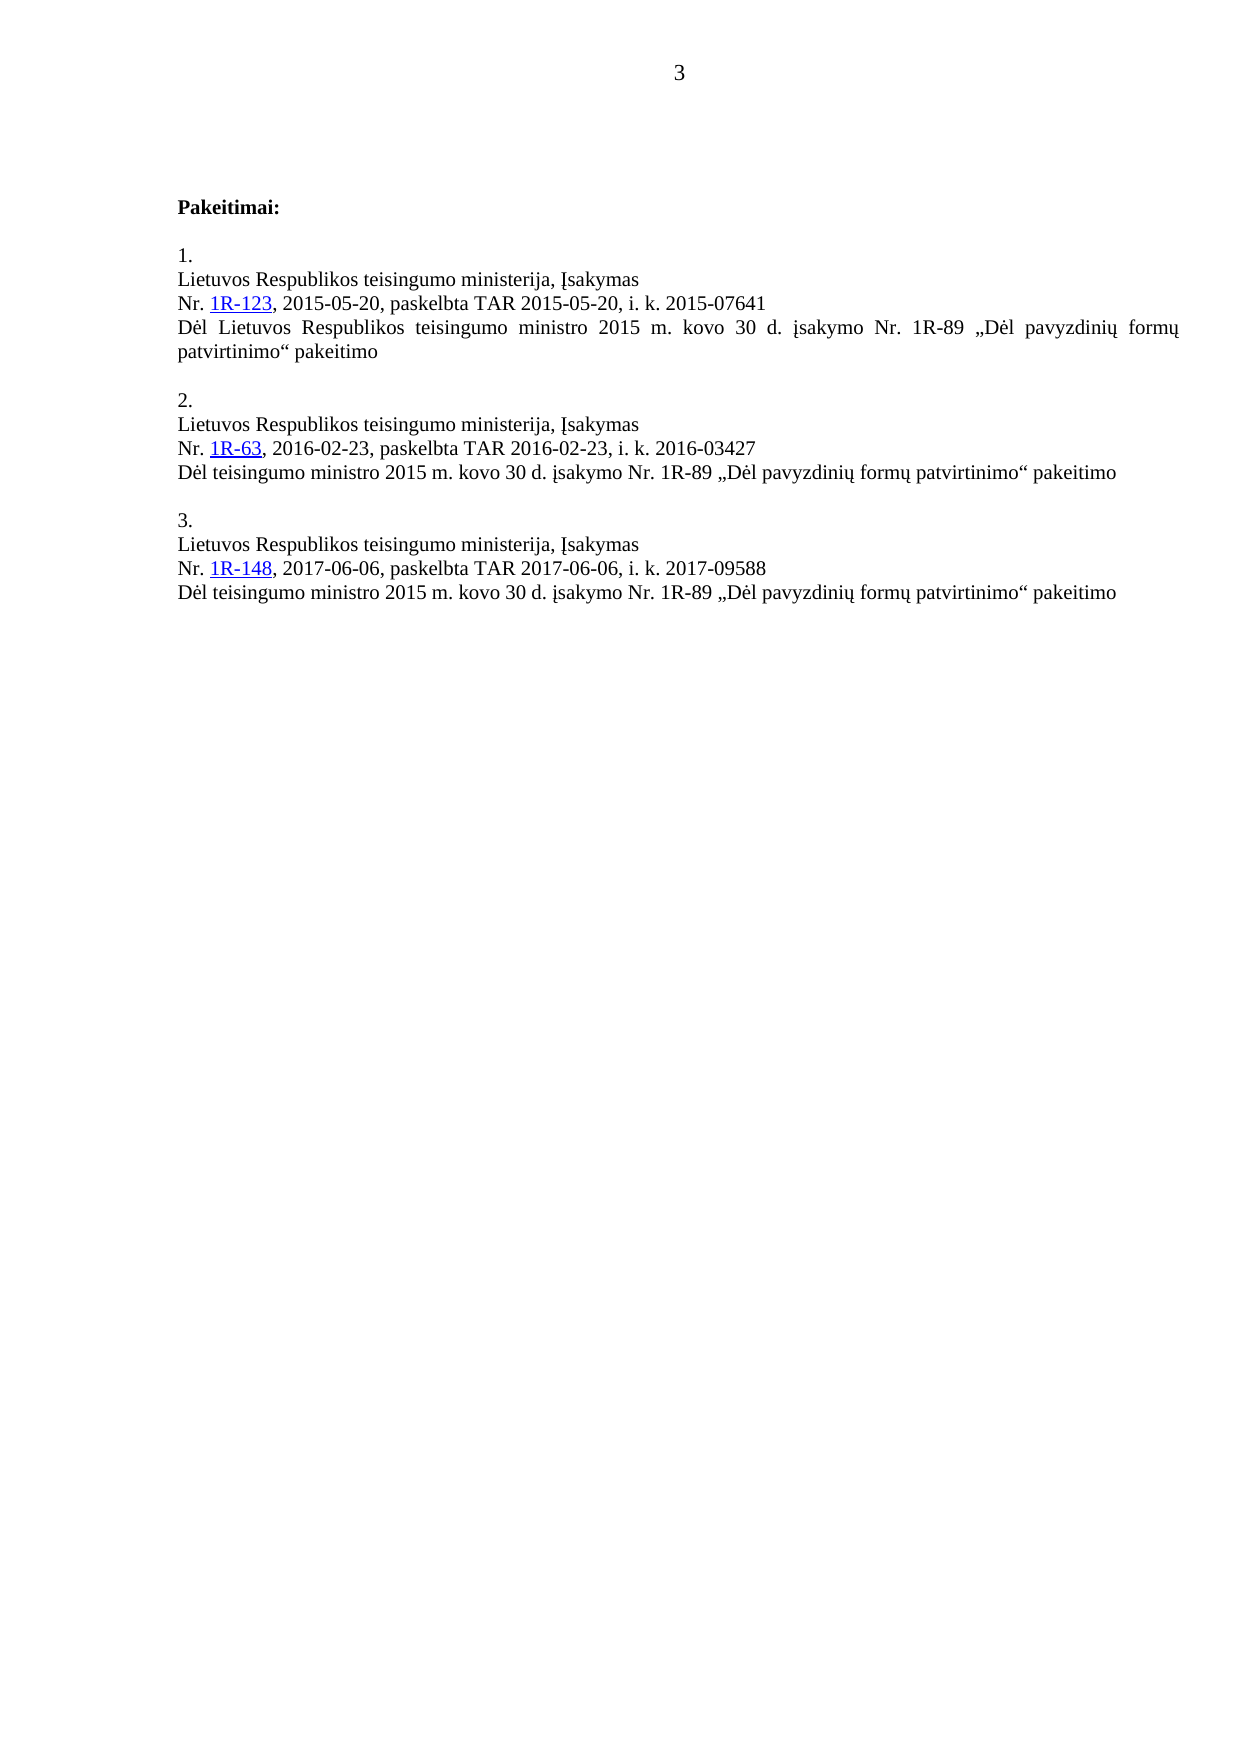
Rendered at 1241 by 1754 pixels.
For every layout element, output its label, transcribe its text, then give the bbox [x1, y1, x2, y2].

text Nr. 1R-63, 2016-02-23, paskelbta TAR 2016-02-23, i. k. 2016-03427 [177, 436, 1181, 460]
text Pakeitimai: [177, 195, 1181, 219]
text Lietuvos Respublikos teisingumo ministerija, Įsakymas [177, 267, 1181, 291]
text Nr. 1R-123, 2015-05-20, paskelbta TAR 2015-05-20, i. k. 2015-07641 [177, 291, 1181, 315]
text Lietuvos Respublikos teisingumo ministerija, Įsakymas [177, 412, 1181, 436]
text 1. [177, 243, 1181, 267]
text Dėl teisingumo ministro 2015 m. kovo 30 d. įsakymo Nr. 1R-89 „Dėl pavyzdinių formų patvirtinimo“ pakeitimo [177, 460, 1181, 484]
text Dėl Lietuvos Respublikos teisingumo ministro 2015 m. kovo 30 d. įsakymo Nr. 1R-89 „Dėl pavyzdinių formų patvirtinimo“ pakeitimo [177, 315, 1181, 363]
text 2. [177, 387, 1181, 412]
text Dėl teisingumo ministro 2015 m. kovo 30 d. įsakymo Nr. 1R-89 „Dėl pavyzdinių formų patvirtinimo“ pakeitimo [177, 580, 1181, 604]
text Lietuvos Respublikos teisingumo ministerija, Įsakymas [177, 532, 1181, 556]
text Nr. 1R-148, 2017-06-06, paskelbta TAR 2017-06-06, i. k. 2017-09588 [177, 556, 1181, 580]
text 3. [177, 508, 1181, 532]
